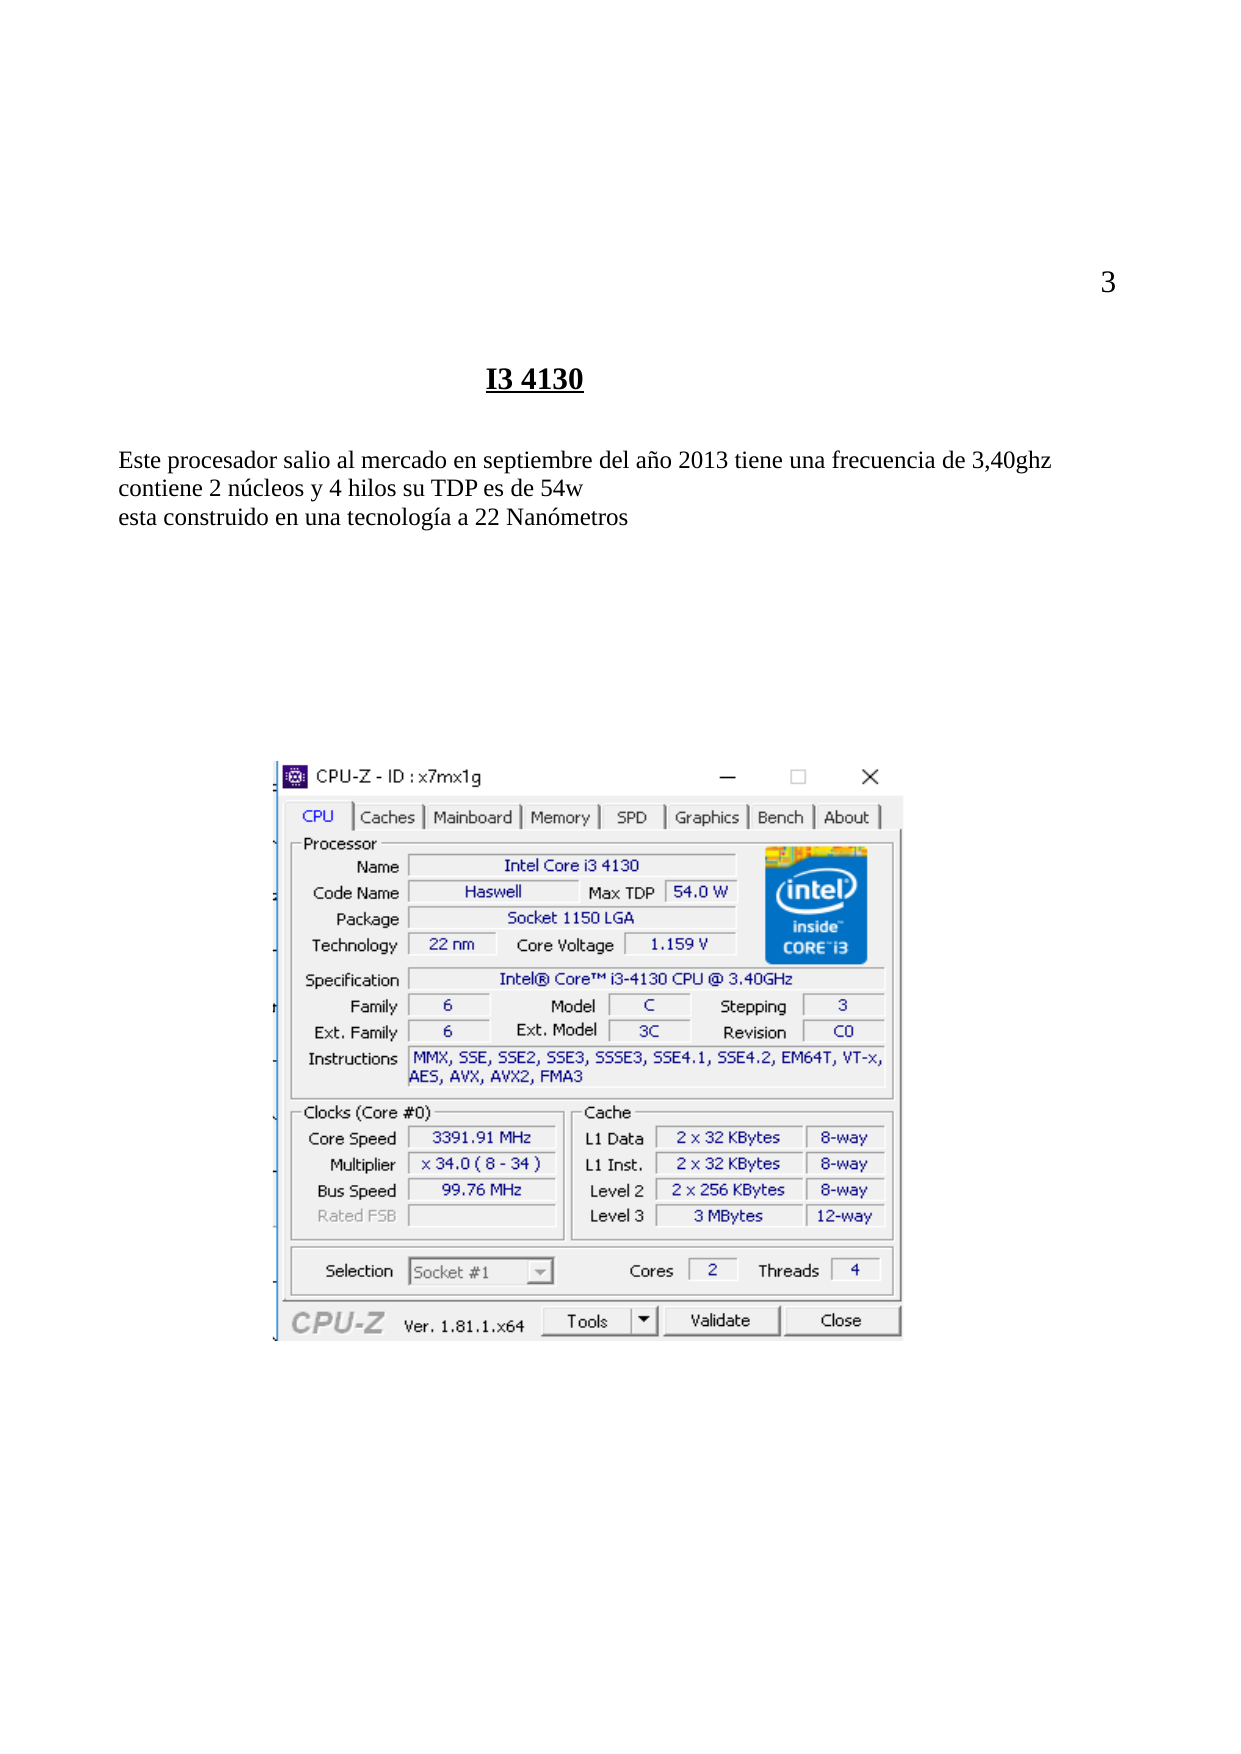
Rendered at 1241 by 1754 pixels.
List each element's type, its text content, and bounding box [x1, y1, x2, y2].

text I3 4130 [118, 360, 1122, 396]
text Este procesador salio al mercado en septiembre del año 2013 tiene una frecuencia de 3,40ghz contiene 2 núcleos y 4 hilos su TDP es de 54w esta construido en una tecnología a 22 Nanómetros [118, 445, 1122, 531]
text 3 [118, 263, 1122, 299]
